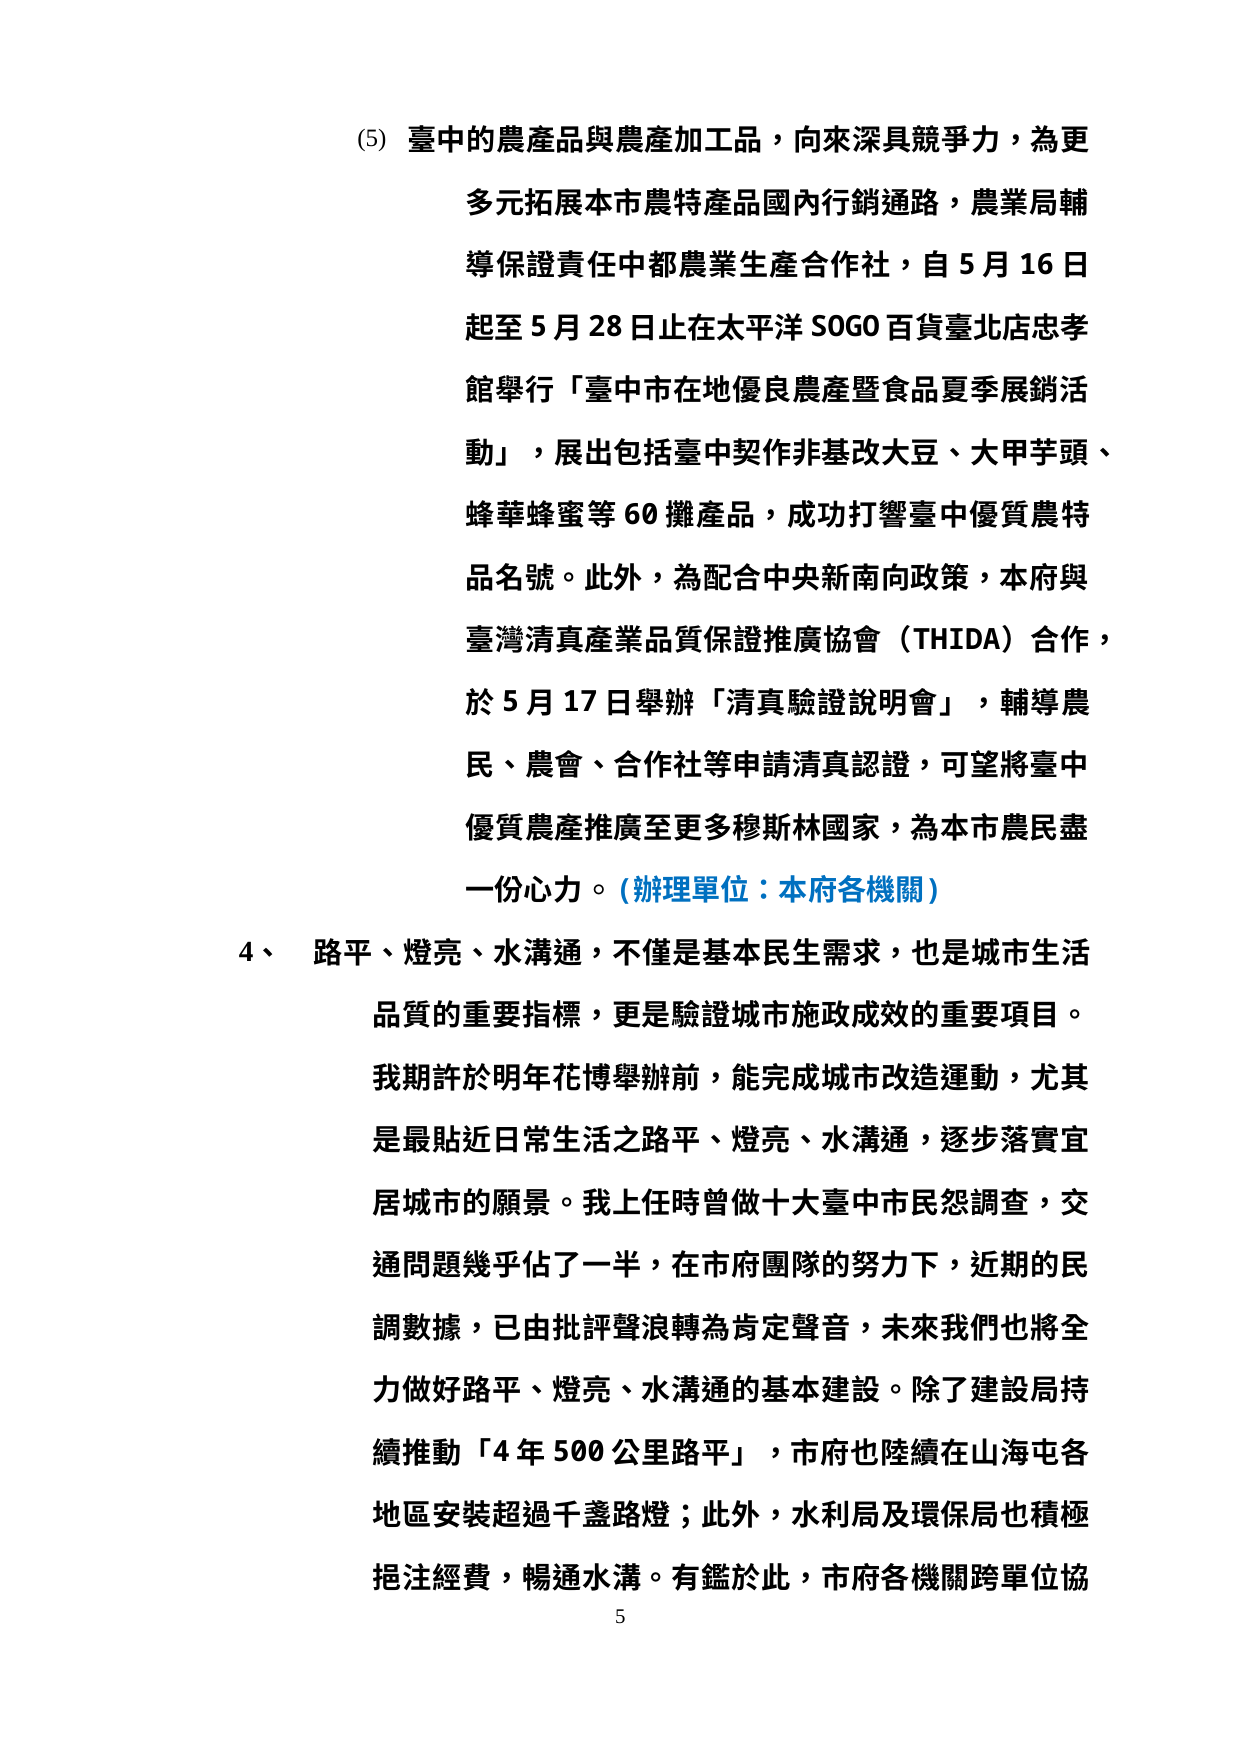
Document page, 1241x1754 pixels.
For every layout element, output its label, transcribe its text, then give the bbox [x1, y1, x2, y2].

list 臺中的農產品與農產加工品，向來深具競爭力，為更多元拓展本市農特產品國內行銷通路，農業局輔導保證責任中都農業生產合作社，自5月16日起至5月28日止在太平洋SOGO百貨臺北店忠孝館舉行「臺中市在地優良農產暨食品夏季展銷活動」，展出包括臺中契作非基改大豆、大甲芋頭、蜂華蜂蜜等60攤產品，成功打響臺中優質農特品名號。此外，為配合中央新南向政策，本府與臺灣清真產業品質保證推廣協會（THIDA）合作，於5月17日舉辦「清真驗證說明會」，輔導農民、農會、合作社等申請清真認證，可望將臺中優質農產推廣至更多穆斯林國家，為本市農民盡一份心力。(辦理單位：本府各機關) [357, 96, 1090, 909]
list 路平、燈亮、水溝通，不僅是基本民生需求，也是城市生活品質的重要指標，更是驗證城市施政成效的重要項目。我期許於明年花博舉辦前，能完成城市改造運動，尤其是最貼近日常生活之路平、燈亮、水溝通，逐步落實宜居城市的願景。我上任時曾做十大臺中市民怨調查，交通問題幾乎佔了一半，在市府團隊的努力下，近期的民調數據，已由批評聲浪轉為肯定聲音，未來我們也將全力做好路平、燈亮、水溝通的基本建設。除了建設局持續推動「4年500公里路平」，市府也陸續在山海屯各地區安裝超過千盞路燈；此外，水利局及環保局也積極挹注經費，暢通水溝。有鑑於此，市府各機關跨單位協 [239, 909, 1090, 1596]
